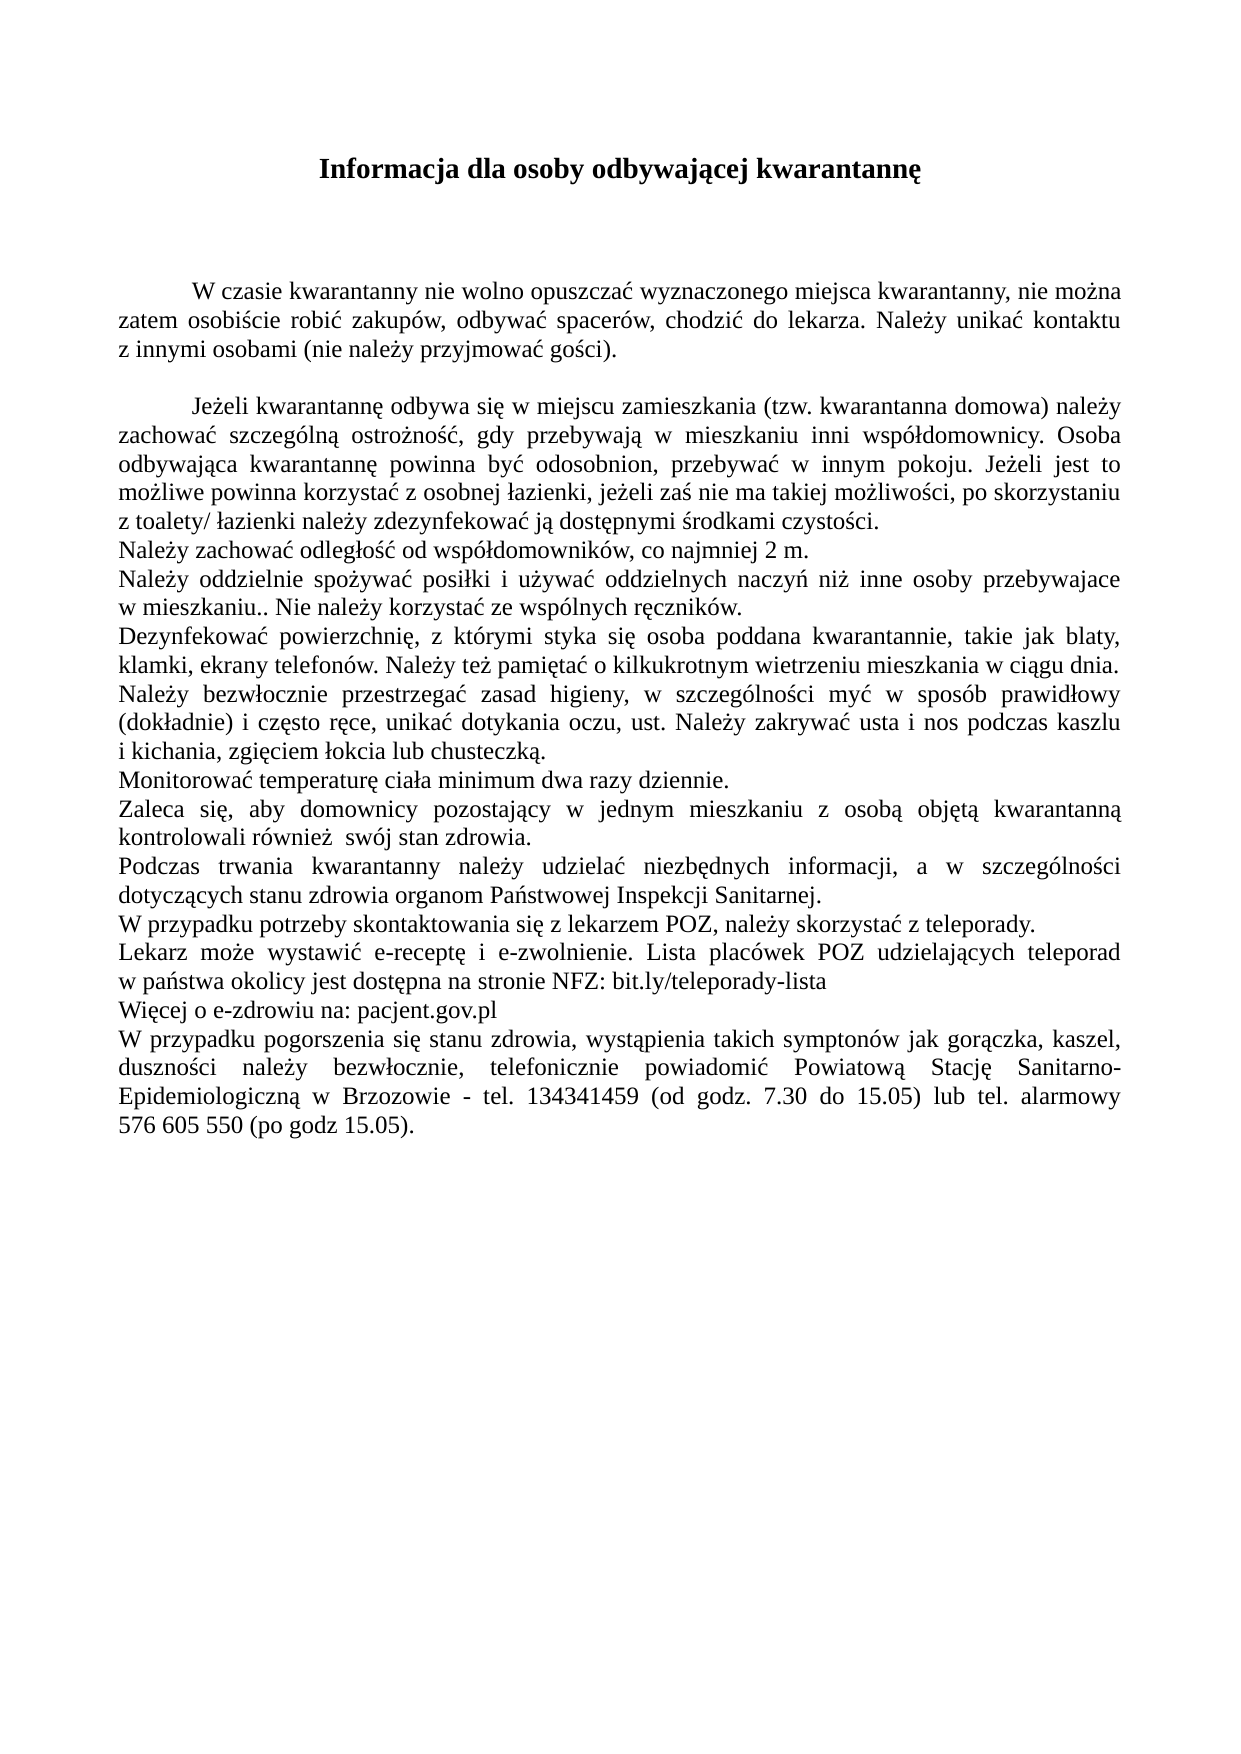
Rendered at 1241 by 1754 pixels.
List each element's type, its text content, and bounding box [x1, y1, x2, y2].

text Podczas trwania kwarantanny należy udzielać niezbędnych informacji, a w szczególności dotyczących stanu zdrowia organom Państwowej Inspekcji Sanitarnej. [118, 851, 1122, 909]
text W przypadku pogorszenia się stanu zdrowia, wystąpienia takich symptonów jak gorączka, kaszel, duszności należy bezwłocznie, telefonicznie powiadomić Powiatową Stację Sanitarno-Epidemiologiczną w Brzozowie - tel. 134341459 (od godz. 7.30 do 15.05) lub tel. alarmowy 576 605 550 (po godz 15.05). [118, 1024, 1122, 1139]
text W czasie kwarantanny nie wolno opuszczać wyznaczonego miejsca kwarantanny, nie można zatem osobiście robić zakupów, odbywać spacerów, chodzić do lekarza. Należy unikać kontaktu z innymi osobami (nie należy przyjmować gości). [118, 276, 1122, 362]
text Jeżeli kwarantannę odbywa się w miejscu zamieszkania (tzw. kwarantanna domowa) należy zachować szczególną ostrożność, gdy przebywają w mieszkaniu inni współdomownicy. Osoba odbywająca kwarantannę powinna być odosobnion, przebywać w innym pokoju. Jeżeli jest to możliwe powinna korzystać z osobnej łazienki, jeżeli zaś nie ma takiej możliwości, po skorzystaniu z toalety/ łazienki należy zdezynfekować ją dostępnymi środkami czystości. [118, 391, 1122, 535]
text Lekarz może wystawić e-receptę i e-zwolnienie. Lista placówek POZ udzielających teleporad w państwa okolicy jest dostępna na stronie NFZ: bit.ly/teleporady-lista [118, 937, 1122, 995]
text Monitorować temperaturę ciała minimum dwa razy dziennie. [118, 765, 1122, 794]
text Zaleca się, aby domownicy pozostający w jednym mieszkaniu z osobą objętą kwarantanną kontrolowali również swój stan zdrowia. [118, 794, 1122, 851]
text Więcej o e-zdrowiu na: pacjent.gov.pl [118, 995, 1122, 1024]
text Należy zachować odległość od współdomowników, co najmniej 2 m. [118, 535, 1122, 564]
text Należy oddzielnie spożywać posiłki i używać oddzielnych naczyń niż inne osoby przebywajace w mieszkaniu.. Nie należy korzystać ze wspólnych ręczników. [118, 564, 1122, 621]
text Informacja dla osoby odbywającej kwarantannę [118, 152, 1122, 185]
text Dezynfekować powierzchnię, z którymi styka się osoba poddana kwarantannie, takie jak blaty, klamki, ekrany telefonów. Należy też pamiętać o kilkukrotnym wietrzeniu mieszkania w ciągu dnia. [118, 621, 1122, 679]
text Należy bezwłocznie przestrzegać zasad higieny, w szczególności myć w sposób prawidłowy (dokładnie) i często ręce, unikać dotykania oczu, ust. Należy zakrywać usta i nos podczas kaszlu i kichania, zgięciem łokcia lub chusteczką. [118, 679, 1122, 765]
text W przypadku potrzeby skontaktowania się z lekarzem POZ, należy skorzystać z teleporady. [118, 909, 1122, 937]
